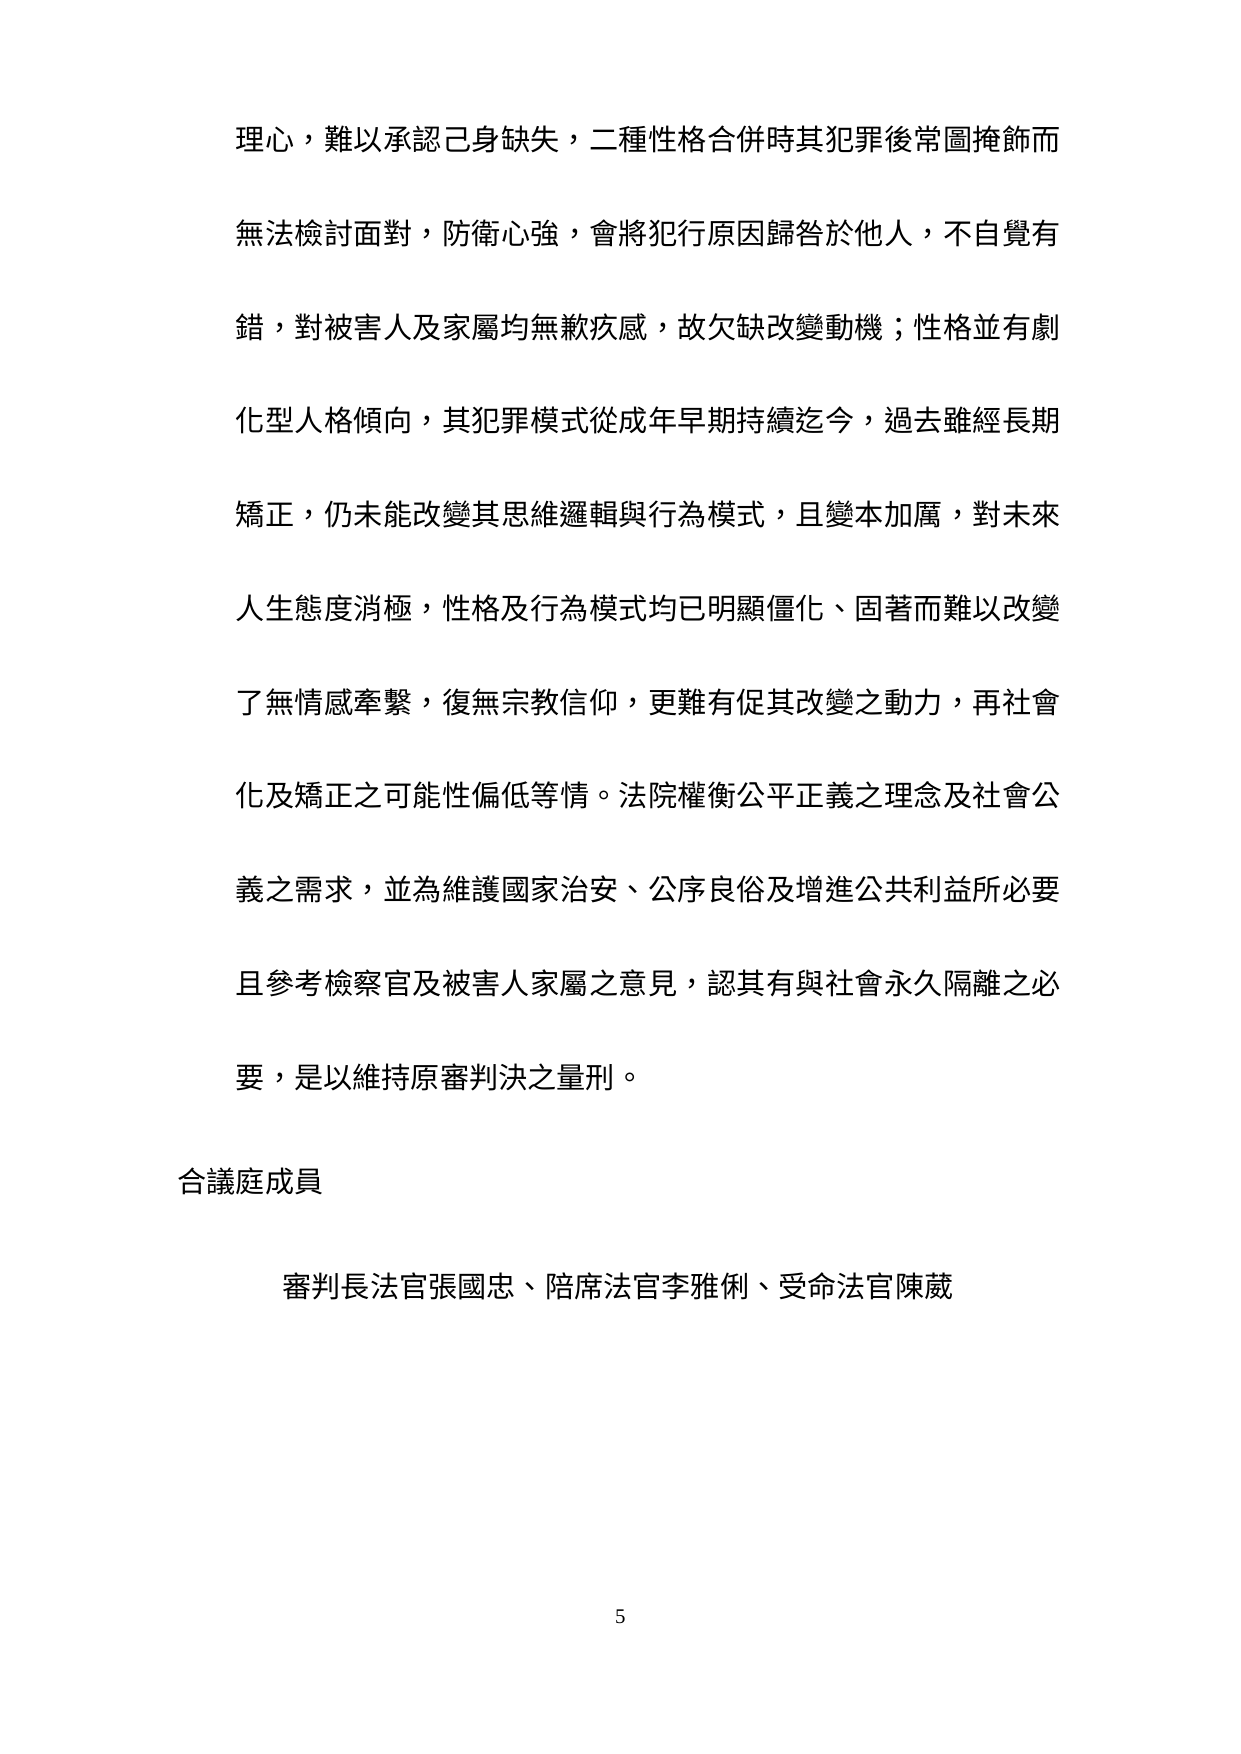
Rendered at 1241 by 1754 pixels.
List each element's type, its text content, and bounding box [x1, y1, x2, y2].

text 審判長法官張國忠、陪席法官李雅俐、受命法官陳葳 [177, 1243, 1063, 1305]
text 本院就個案整體觀察，逐一審酌刑法第57條各款所列科刑輕重之事項，認楊鴻儒係中學之教育程度，從事鍍膜工作；前科累累，素行不佳；所為乃係先後剝奪被害人2人之生命法益，視他人生命若草芥，所為當均屬情節最重大之罪，所生危害甚鉅，其犯罪慎思密慮，行兇手法更係駭人觀聽；迄本院審理中仍均矢口否認犯行，復未能與被害人家屬達成和解或表示悔意以尋求被害人家屬之原諒，難認有何悔過遷善之犯後態度；又本院於審理中囑託嘉義長庚紀念醫院鑑定結果，認定楊鴻儒具反社會型人格，無法遵從社會規範，有侵略及攻擊性，道德感薄弱，會為私利而詐欺或傷害他人，犯錯不覺得後悔，反而會合理化自身行為；其有自戀型人格，會過度自信及誇大自我能力，自認特別，對人缺乏同理心，難以承認己身缺失，二種性格合併時其犯罪後常圖掩飾而無法檢討面對，防衛心強，會將犯行原因歸咎於他人，不自覺有錯，對被害人及家屬均無歉疚感，故欠缺改變動機；性格並有劇化型人格傾向，其犯罪模式從成年早期持續迄今，過去雖經長期矯正，仍未能改變其思維邏輯與行為模式，且變本加厲，對未來人生態度消極，性格及行為模式均已明顯僵化、固著而難以改變，了無情感牽繫，復無宗教信仰，更難有促其改變之動力，再社會化及矯正之可能性偏低等情。法院權衡公平正義之理念及社會公義之需求，並為維護國家治安、公序良俗及增進公共利益所必要，且參考檢察官及被害人家屬之意見，認其有與社會永久隔離之必要，是以維持原審判決之量刑。 [177, 96, 1063, 1096]
text 合議庭成員 [177, 1138, 1063, 1201]
